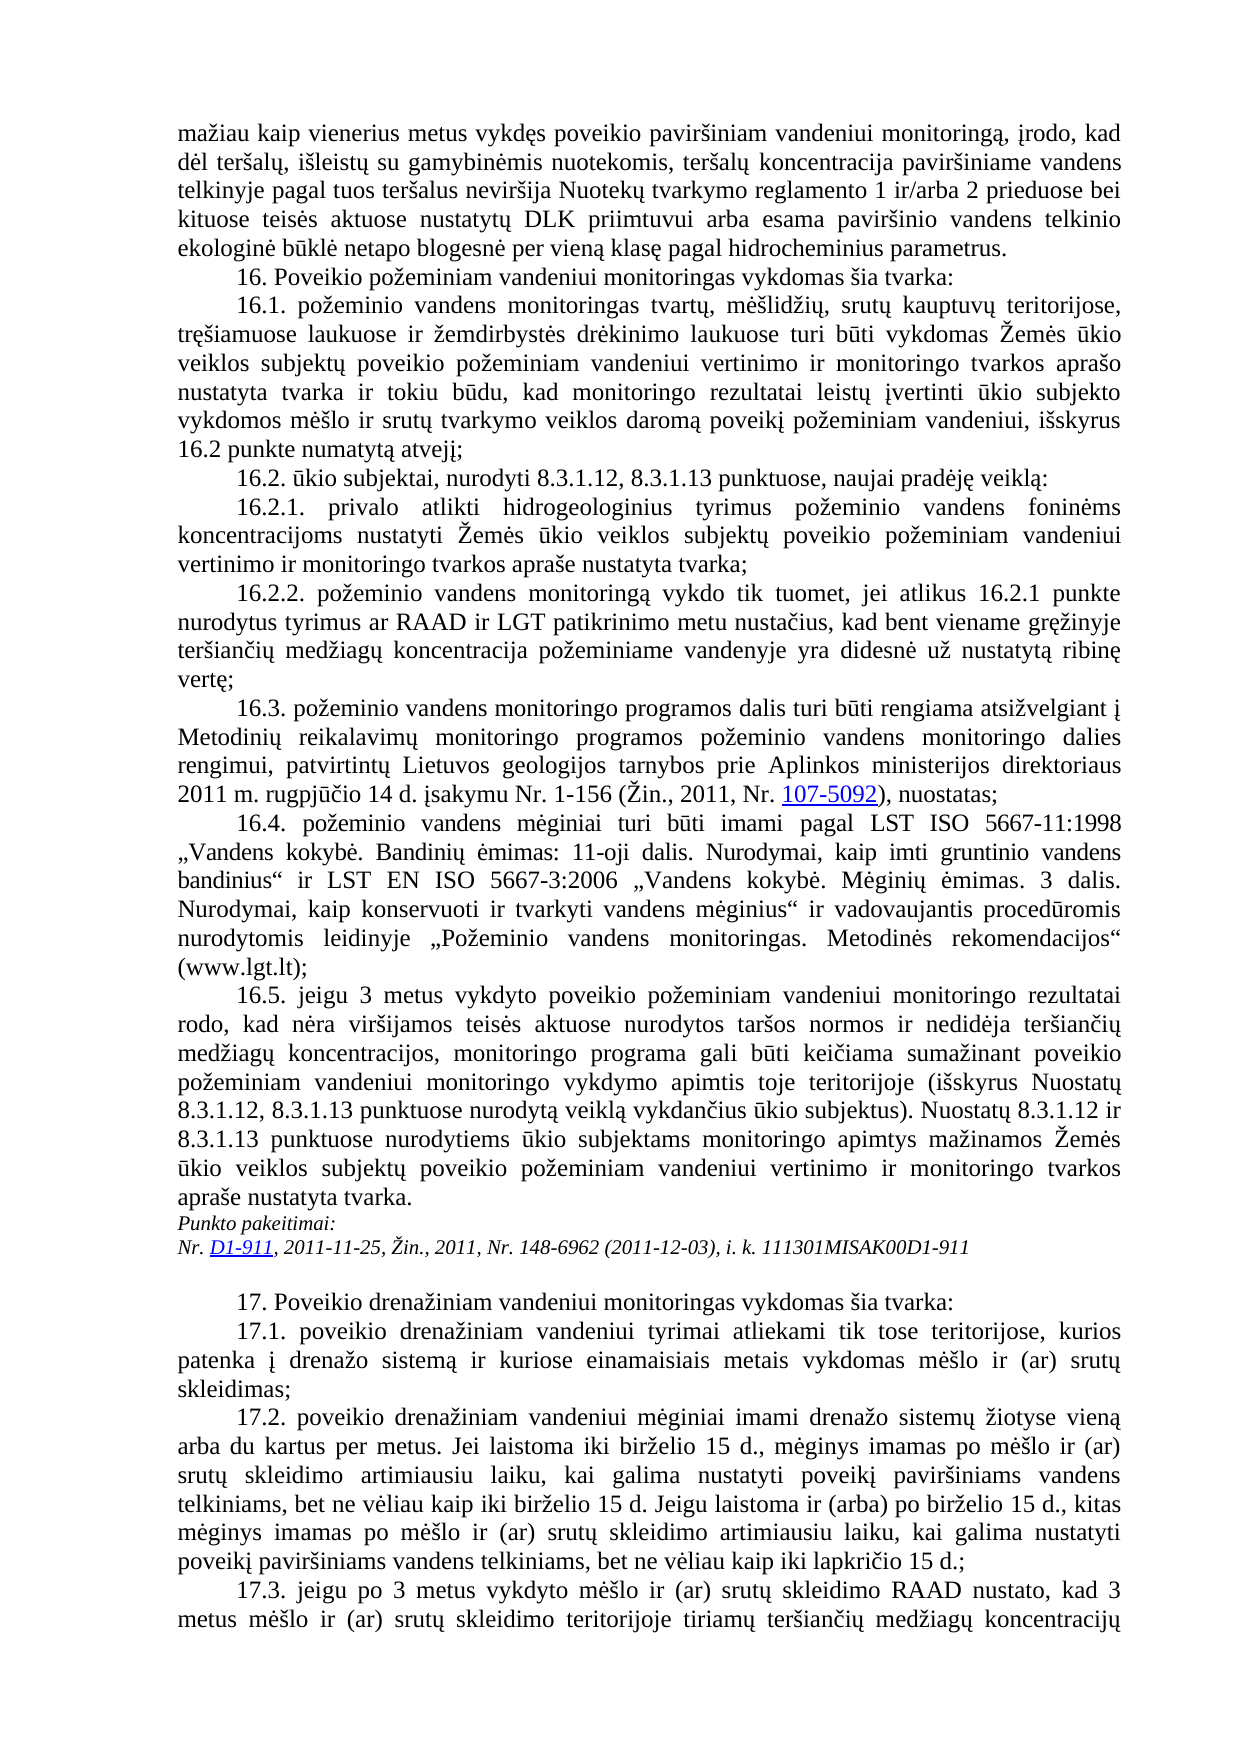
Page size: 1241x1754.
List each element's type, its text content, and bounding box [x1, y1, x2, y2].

text 17.3. jeigu po 3 metus vykdyto mėšlo ir (ar) srutų skleidimo RAAD nustato, kad 3 metus mėšlo ir (ar) srutų skleidimo teritorijoje tiriamų teršiančių medžiagų koncentracijų [177, 1575, 1122, 1632]
text 16. Poveikio požeminiam vandeniui monitoringas vykdomas šia tvarka: [177, 262, 1122, 291]
text 16.4. požeminio vandens mėginiai turi būti imami pagal LST ISO 5667-11:1998 „Vandens kokybė. Bandinių ėmimas: 11-oji dalis. Nurodymai, kaip imti gruntinio vandens bandinius“ ir LST EN ISO 5667-3:2006 „Vandens kokybė. Mėginių ėmimas. 3 dalis. Nurodymai, kaip konservuoti ir tvarkyti vandens mėginius“ ir vadovaujantis procedūromis nurodytomis leidinyje „Požeminio vandens monitoringas. Metodinės rekomendacijos“ (www.lgt.lt); [177, 808, 1122, 981]
text 16.2.1. privalo atlikti hidrogeologinius tyrimus požeminio vandens foninėms koncentracijoms nustatyti Žemės ūkio veiklos subjektų poveikio požeminiam vandeniui vertinimo ir monitoringo tvarkos apraše nustatyta tvarka; [177, 492, 1122, 578]
text Punkto pakeitimai: [177, 1211, 1122, 1235]
text 16.1. požeminio vandens monitoringas tvartų, mėšlidžių, srutų kauptuvų teritorijose, tręšiamuose laukuose ir žemdirbystės drėkinimo laukuose turi būti vykdomas Žemės ūkio veiklos subjektų poveikio požeminiam vandeniui vertinimo ir monitoringo tvarkos aprašo nustatyta tvarka ir tokiu būdu, kad monitoringo rezultatai leistų įvertinti ūkio subjekto vykdomos mėšlo ir srutų tvarkymo veiklos daromą poveikį požeminiam vandeniui, išskyrus 16.2 punkte numatytą atvejį; [177, 291, 1122, 463]
text 16.3. požeminio vandens monitoringo programos dalis turi būti rengiama atsižvelgiant į Metodinių reikalavimų monitoringo programos požeminio vandens monitoringo dalies rengimui, patvirtintų Lietuvos geologijos tarnybos prie Aplinkos ministerijos direktoriaus 2011 m. rugpjūčio 14 d. įsakymu Nr. 1-156 (Žin., 2011, Nr. 107-5092), nuostatas; [177, 693, 1122, 808]
text 16.2.2. požeminio vandens monitoringą vykdo tik tuomet, jei atlikus 16.2.1 punkte nurodytus tyrimus ar RAAD ir LGT patikrinimo metu nustačius, kad bent viename gręžinyje teršiančių medžiagų koncentracija požeminiame vandenyje yra didesnė už nustatytą ribinę vertę; [177, 578, 1122, 693]
text 17.1. poveikio drenažiniam vandeniui tyrimai atliekami tik tose teritorijose, kurios patenka į drenažo sistemą ir kuriose einamaisiais metais vykdomas mėšlo ir (ar) srutų skleidimas; [177, 1316, 1122, 1402]
text 16.2. ūkio subjektai, nurodyti 8.3.1.12, 8.3.1.13 punktuose, naujai pradėję veiklą: [177, 463, 1122, 492]
text 16.5. jeigu 3 metus vykdyto poveikio požeminiam vandeniui monitoringo rezultatai rodo, kad nėra viršijamos teisės aktuose nurodytos taršos normos ir nedidėja teršiančių medžiagų koncentracijos, monitoringo programa gali būti keičiama sumažinant poveikio požeminiam vandeniui monitoringo vykdymo apimtis toje teritorijoje (išskyrus Nuostatų 8.3.1.12, 8.3.1.13 punktuose nurodytą veiklą vykdančius ūkio subjektus). Nuostatų 8.3.1.12 ir 8.3.1.13 punktuose nurodytiems ūkio subjektams monitoringo apimtys mažinamos Žemės ūkio veiklos subjektų poveikio požeminiam vandeniui vertinimo ir monitoringo tvarkos apraše nustatyta tvarka. [177, 981, 1122, 1211]
text 17.2. poveikio drenažiniam vandeniui mėginiai imami drenažo sistemų žiotyse vieną arba du kartus per metus. Jei laistoma iki birželio 15 d., mėginys imamas po mėšlo ir (ar) srutų skleidimo artimiausiu laiku, kai galima nustatyti poveikį paviršiniams vandens telkiniams, bet ne vėliau kaip iki birželio 15 d. Jeigu laistoma ir (arba) po birželio 15 d., kitas mėginys imamas po mėšlo ir (ar) srutų skleidimo artimiausiu laiku, kai galima nustatyti poveikį paviršiniams vandens telkiniams, bet ne vėliau kaip iki lapkričio 15 d.; [177, 1402, 1122, 1575]
text mažiau kaip vienerius metus vykdęs poveikio paviršiniam vandeniui monitoringą, įrodo, kad dėl teršalų, išleistų su gamybinėmis nuotekomis, teršalų koncentracija paviršiniame vandens telkinyje pagal tuos teršalus neviršija Nuotekų tvarkymo reglamento 1 ir/arba 2 prieduose bei kituose teisės aktuose nustatytų DLK priimtuvui arba esama paviršinio vandens telkinio ekologinė būklė netapo blogesnė per vieną klasę pagal hidrocheminius parametrus. [177, 118, 1122, 262]
text Nr. D1-911, 2011-11-25, Žin., 2011, Nr. 148-6962 (2011-12-03), i. k. 111301MISAK00D1-911 [177, 1235, 1122, 1259]
text 17. Poveikio drenažiniam vandeniui monitoringas vykdomas šia tvarka: [177, 1287, 1122, 1316]
